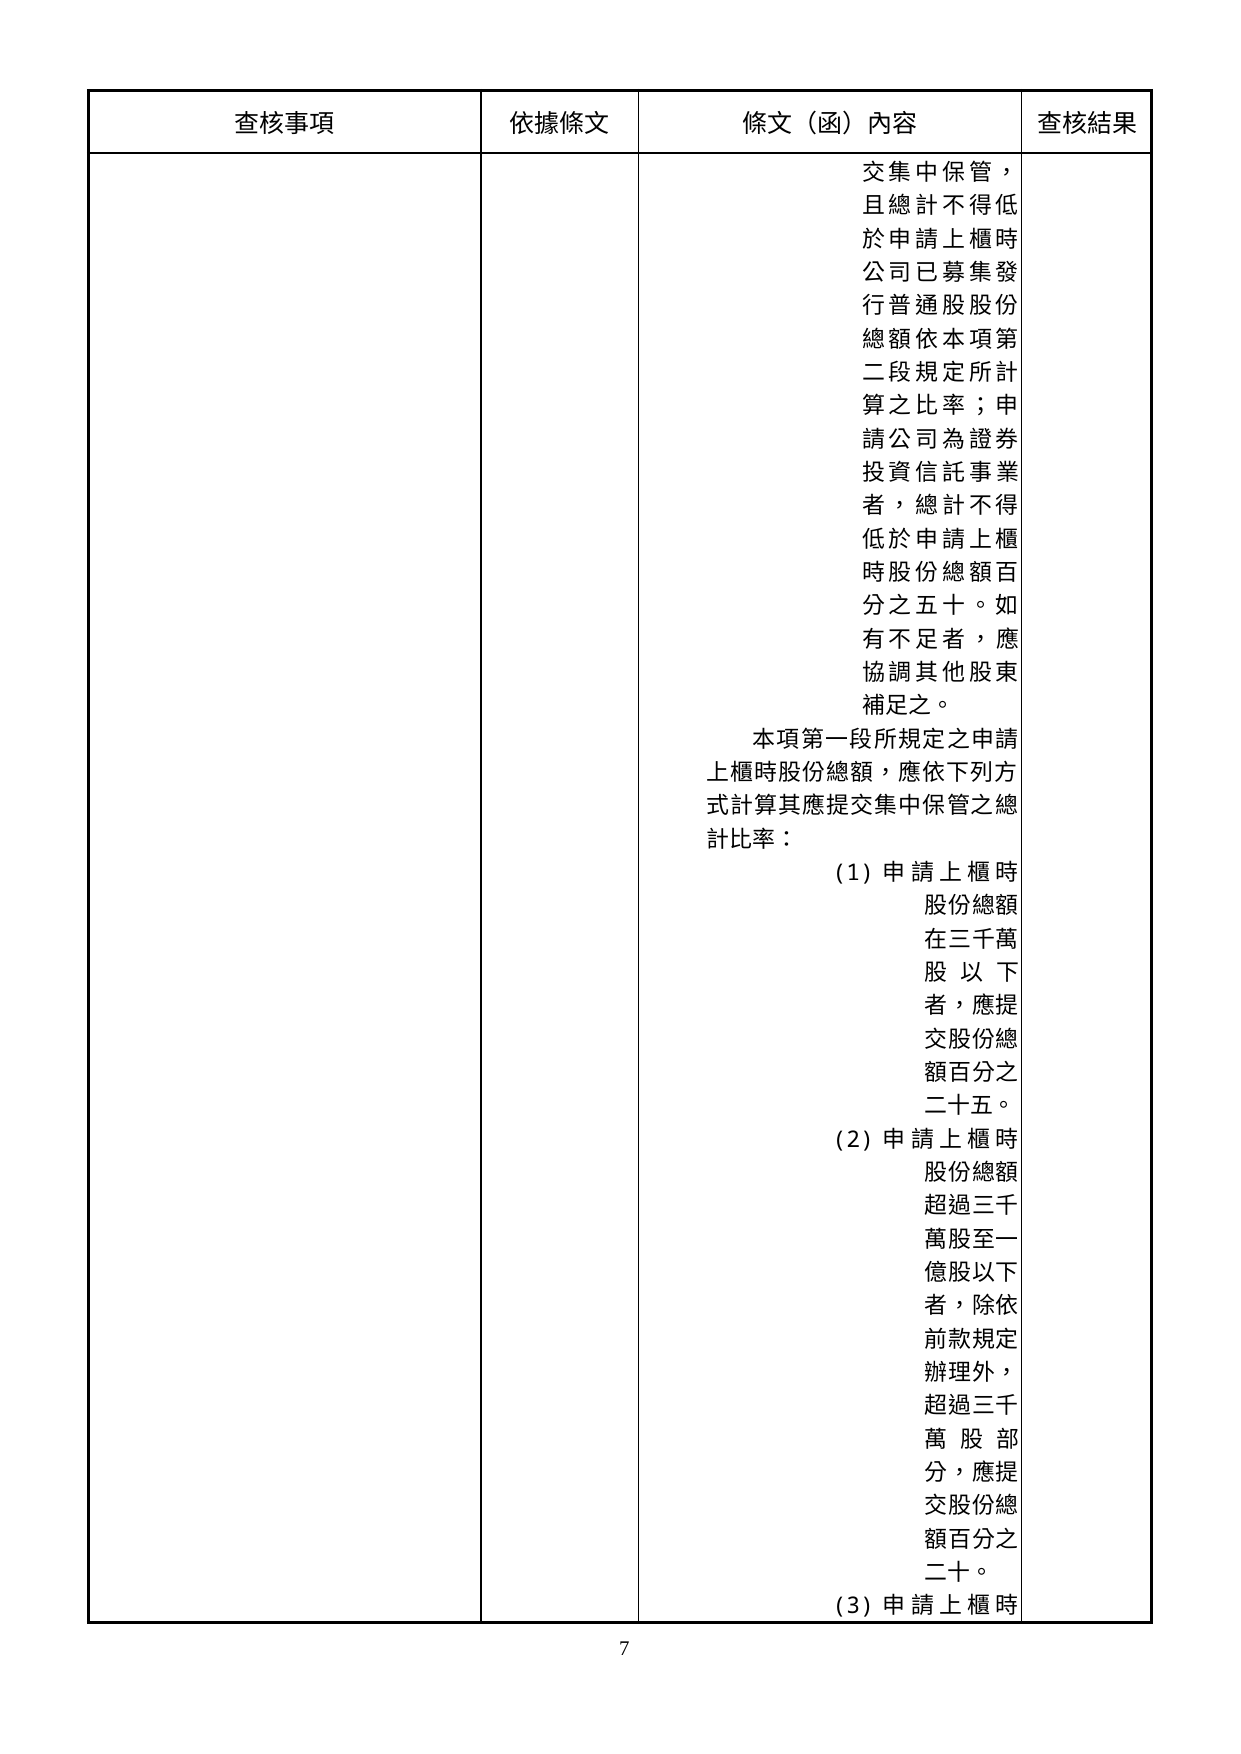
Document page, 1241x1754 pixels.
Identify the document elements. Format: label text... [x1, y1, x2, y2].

table_header 條文（函）內容 [639, 92, 1021, 152]
table_cell 公司股票應集中保管人員，將其持股總額依本中心有關規定辦理集中保管及屆期領回等事宜。就集中保管及屆期領回等事宜之有關規定，由本中心另訂之。 公營事業申請股票在櫃檯買賣者，無此限制。 證券投資信託事業之董事及持股超過股份總額百分之五之股東，應依第一項第四款有關規定辦理集中保管及屆期領回等事宜。 公開發行公司取得中央目的事業主管機關出具其係屬科技事業或文化創意事業且具市場性之評估意見者，得不受第一項第二款規定之限制，但科技事業最近期經會計師查核簽證或核閱財務報告之淨值不低於股本三分之二。科技事業及文化創意事業之股票集中保管及屆期領回等事宜，應依本中心之相關規定辦理。 本中心證券商營業處所買賣有價證券審查準則第三條第一項第四款有關規定： 集中保管股票之比率 股票應集中保管人員，除下列特定事業另為規定外，係指董事及持股超過股份總額百分之十之股東： 科技事業之董事、總經理、研發主管、持股超過股份總額百分之五之股東，及以專利權或專門技術出資而在公司任有職務並持有公司申請上櫃時已發行股份總數達千分之五或十萬股以上之股東。 文化創意事業之董事、持股超過股份總額百分之五之股東，及以專利權或專門技術出資而在公司任有職務並持有公司申請上櫃時已發行股份總數達千分之五或十萬股以上之股東。 證券投資信託事業董事、持股超過股份總額百分之五之股東。 科技事業、文化創意事業或證券投資信託事業於登錄興櫃股票期間，其推薦證券商因認購或因買賣營業證券，致持股超過已發行股份總額百分之五者，不在此限。 前項股票應集中保管人員應將其申請書件上所載持股，扣除委託推薦證券商辦理承銷股數後，全數提交集中保管，且總計不得低於申請上櫃時公司已募集發行普通股股份總額依本項第二段規定所計算之比率；申請公司為證券投資信託事業者，總計不得低於申請上櫃時股份總額百分之五十。如有不足者，應協調其他股東補足之。 本項第一段所規定之申請上櫃時股份總額，應依下列方式計算其應提交集中保管之總計比率： 申請上櫃時股份總額在三千萬股以下者，應提交股份總額百分之二十五。 申請上櫃時股份總額超過三千萬股至一億股以下者，除依前款規定辦理外，超過三千萬股部分，應提交股份總額百分之二十。 申請上櫃時股份總額超過一億股至二億股以下者，除依前款規定辦理外，超過一億股部分，應提交股份總額百分之十。 申請上櫃時股份總額超過二億股者，除依前款規定辦理外，超過二億股部分，應提交股份總額百分之五。 股票應集中保管人員就申請上櫃日至掛牌日止之期間，發行公司增資發行並完成經濟部變更登記者，其所因此而取得之增資新股，及因其他原因而取得之股票，皆不得予以質押或移轉等處分，全數應一併提交集中保管。於掛牌日止尚未現實取得股票者，應承諾於現實取得股票後提交集中保管。前揭所稱之其他原因，係指繼承、受贈、興櫃市場買進等原因。 委託推薦證券商辦理承銷之股數本已扣除無須提交集中保管，但實際於過額配售中，未能出售之部分，仍應於推薦證券商退還後，於掛牌前將其提交集中保管。 至於推薦證券商於掛牌首五個營業日執行穩定價格措施，致有由市場買回之股份，則無需將其提交集中保管。 依規定提交集中保管之股票總數，經核計超過發行公司申請上櫃時股份總額之百分之五十且該發行公司之實收資本額達新臺幣三百億元者，該應提交集中保管之股數超過上開申請上櫃時股份總額之百分之五十部分，如係發行公司之董事及持股超過股份總額百分之十之股東為該發行公司或其本人資金融通之保證而以其持股設定質權於金融機構，則得以金融機構出具之證明文件替代集中保管之股票，惟於保管期間解質者，該董事及持股超過股份總額百分之十之股東應將同額股數提交集中保管；或質權標的物經金融機構處分者，發行公司負責人應於一個月內協調補足同額股數提交集中保管。但前述規定於科技事業、文化創意事業及證券投資信託事業不適用之。 指定集中保管機構為臺灣集中保管結算所股份有限公司。 依規定提交集中保管之股票，除第二項及第三項另有規定外，自開始櫃檯買賣日起屆滿六個月後，得領回其二分之一；屆滿一年後，得全數領回。 科技事業及依本中心證券商營業處所買賣有價證券審查準則第三條第一項第二款「淨值、營業收入及營業活動現金流量」標準申請股票在櫃檯買賣者，自開始櫃檯買賣日起屆滿六個月後，得領回其四分之一，其後每屆滿六個月可繼續領回四分之一；屆滿二年後，得全數領回。 證券投資信託事業依規定提交集中保管之股票，自開始櫃檯買賣日起屆滿一年後，得領回其二分之一；屆滿二年後，得全數領回。 股票之保管效力不因原持有人身分變更而受影響。 股票應集保人員於保管期間內不得中途解約，保管憑證不得轉讓或質押。 依規定應提交保管之股票，如其股東之股權屬公庫所有而受公庫法第三條之規範者，可不受本規定之拘束。 依規定辦理股票集中保管後，於保管期間屆滿前，遇有辦理提交集中保管之股票，因法院之執行命令或其他原因被領回，致集中保管之股票數量低於保管期間內依規定計算應有之股數時，應由發行公司負責人於一個月內協調補足之。 [639, 154, 1021, 1621]
table_cell [482, 154, 638, 1621]
table_cell [1022, 154, 1150, 1621]
table_header 查核事項 [90, 92, 480, 152]
table_header 依據條文 [482, 92, 638, 152]
table_cell [90, 154, 480, 1621]
table_header 查核結果 [1022, 92, 1150, 152]
